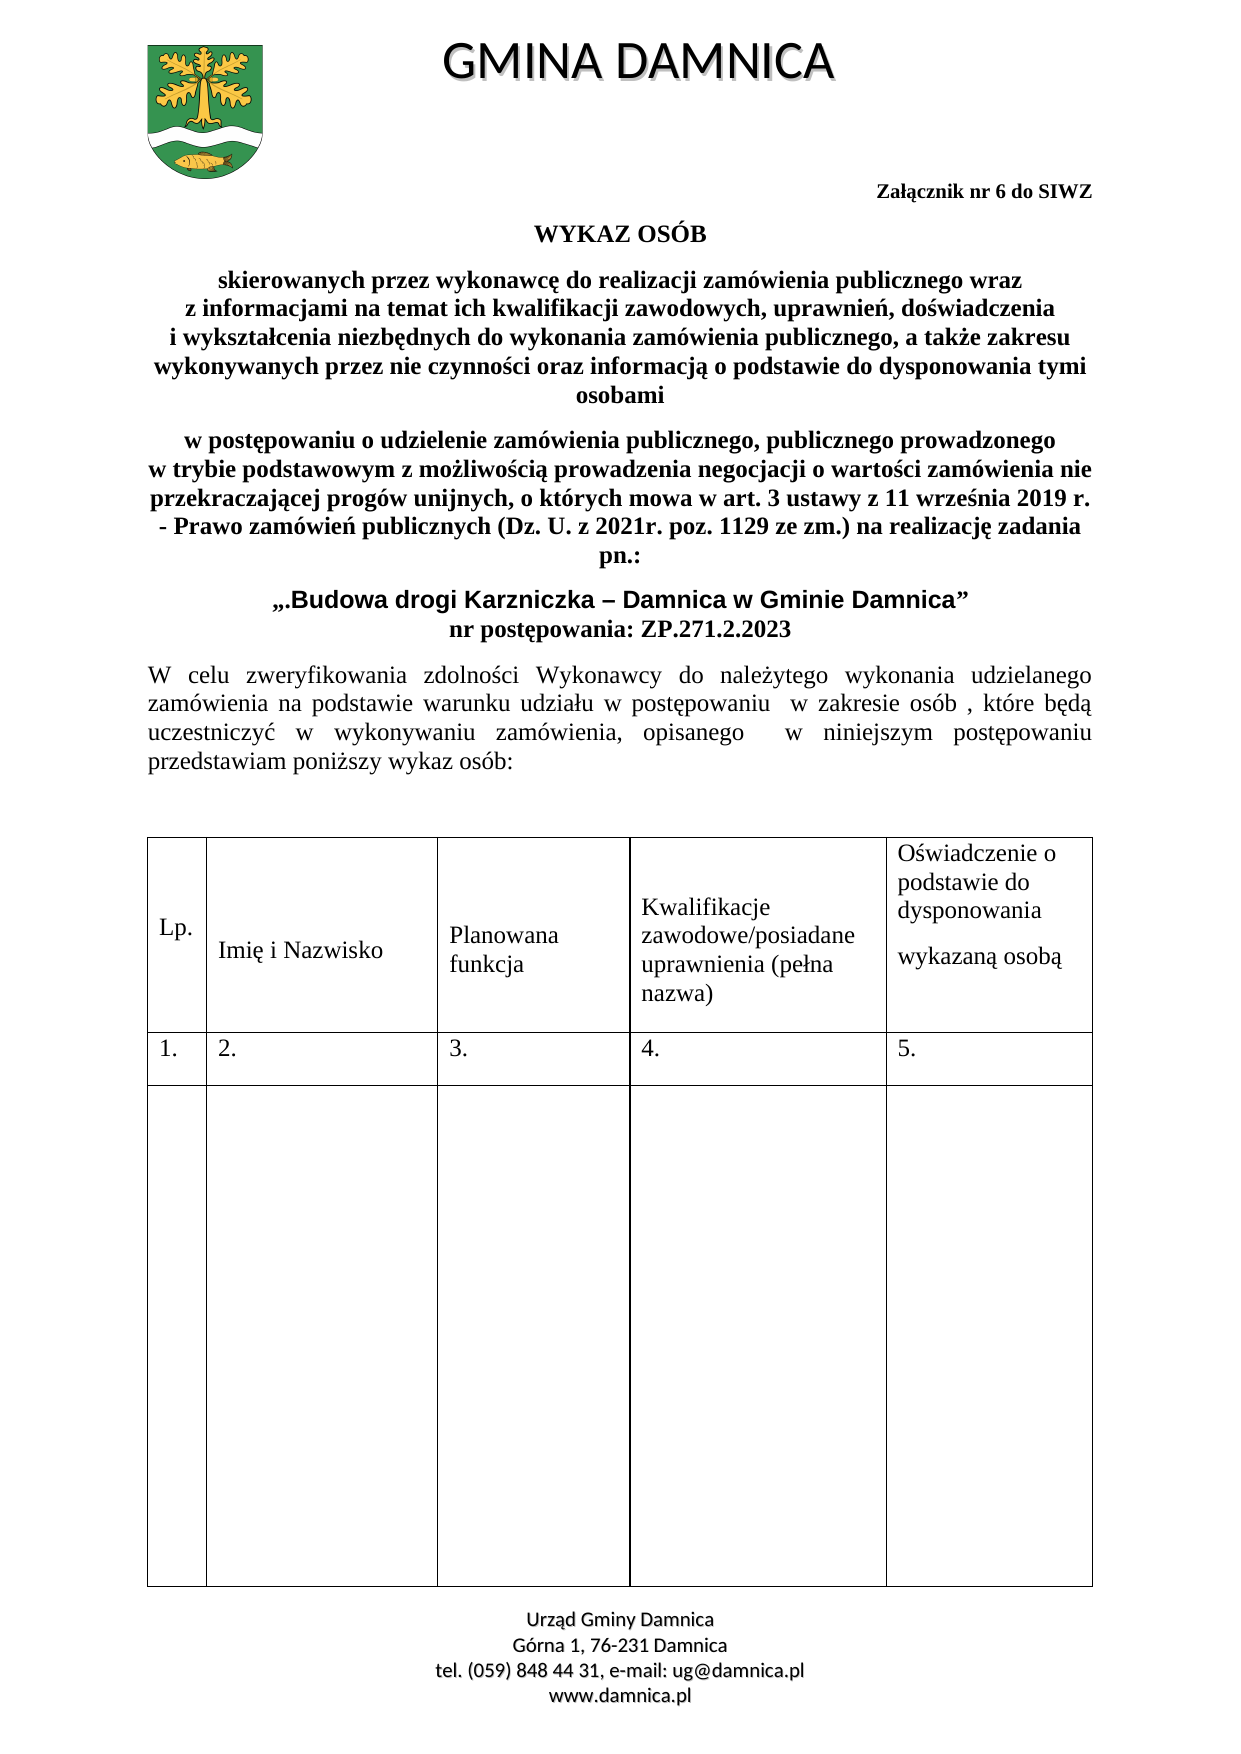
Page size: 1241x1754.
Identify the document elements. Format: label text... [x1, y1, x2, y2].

text WYKAZ OSÓB [148, 219, 1093, 248]
text skierowanych przez wykonawcę do realizacji zamówienia publicznego wraz z informacjami na temat ich kwalifikacji zawodowych, uprawnień, doświadczenia i wykształcenia niezbędnych do wykonania zamówienia publicznego, a także zakresu wykonywanych przez nie czynności oraz informacją o podstawie do dysponowania tymi osobami [148, 265, 1093, 408]
table_header Lp. [148, 838, 206, 1032]
text w postępowaniu o udzielenie zamówienia publicznego, publicznego prowadzonego w trybie podstawowym z możliwością prowadzenia negocjacji o wartości zamówienia nie przekraczającej progów unijnych, o których mowa w art. 3 ustawy z 11 września 2019 r. - Prawo zamówień publicznych (Dz. U. z 2021r. poz. 1129 ze zm.) na realizację zadania pn.: [148, 425, 1093, 569]
table_cell 4. [631, 1033, 886, 1085]
table_header Oświadczenie o podstawie do dysponowania wykazaną osobą [887, 838, 1092, 1032]
table_header Kwalifikacje zawodowe/posiadane uprawnienia (pełna nazwa) [631, 838, 886, 1032]
table_cell [887, 1086, 1092, 1586]
table_cell [148, 1086, 206, 1586]
table_cell 1. [148, 1033, 206, 1085]
table_header Imię i Nazwisko [207, 838, 437, 1032]
table_header Planowana funkcja [438, 838, 629, 1032]
text nr postępowania: ZP.271.2.2023 [148, 614, 1093, 643]
table_cell [631, 1086, 886, 1586]
table_cell 2. [207, 1033, 437, 1085]
table_cell 3. [438, 1033, 629, 1085]
text W celu zweryfikowania zdolności Wykonawcy do należytego wykonania udzielanego zamówienia na podstawie warunku udziału w postępowaniu w zakresie osób , które będą uczestniczyć w wykonywaniu zamówienia, opisanego w niniejszym postępowaniu przedstawiam poniższy wykaz osób: [148, 660, 1093, 775]
table_cell [207, 1086, 437, 1586]
text Załącznik nr 6 do SIWZ [148, 178, 1093, 203]
text „.Budowa drogi Karzniczka – Damnica w Gminie Damnica” [148, 586, 1093, 614]
table_cell [438, 1086, 629, 1586]
table_cell 5. [887, 1033, 1092, 1085]
